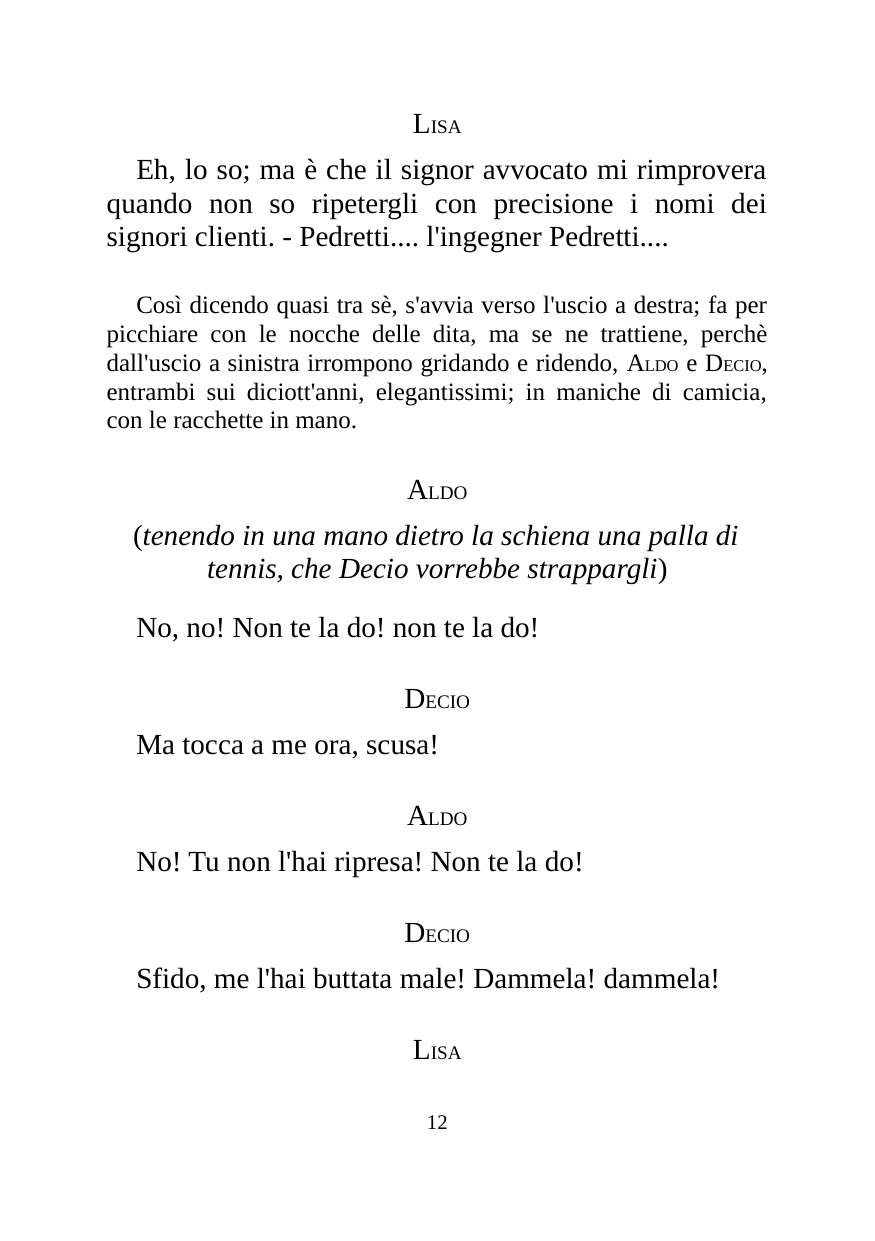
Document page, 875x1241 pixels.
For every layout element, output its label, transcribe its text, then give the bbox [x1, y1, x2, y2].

text Decio [106, 681, 768, 714]
text Sfido, me l'hai buttata male! Dammela! dammela! [106, 961, 768, 995]
text (tenendo in una mano dietro la schiena una palla di tennis, che Decio vorrebbe strappargli) [106, 518, 768, 585]
text Lisa [106, 1032, 768, 1066]
text Lisa [106, 106, 768, 140]
text Aldo [106, 472, 768, 505]
text Ma tocca a me ora, scusa! [106, 727, 768, 761]
text No! Tu non l'hai ripresa! Non te la do! [106, 844, 768, 878]
text Decio [106, 915, 768, 949]
text Aldo [106, 798, 768, 832]
text Così dicendo quasi tra sè, s'avvia verso l'uscio a destra; fa per picchiare con le nocche delle dita, ma se ne trattiene, perchè dall'uscio a sinistra irrompono gridando e ridendo, Aldo e Decio, entrambi sui diciott'anni, elegantissimi; in maniche di camicia, con le racchette in mano. [106, 291, 768, 434]
text No, no! Non te la do! non te la do! [106, 610, 768, 643]
text Eh, lo so; ma è che il signor avvocato mi rimprovera quando non so ripetergli con precisione i nomi dei signori clienti. - Pedretti.... l'ingegner Pedretti.... [106, 152, 768, 253]
